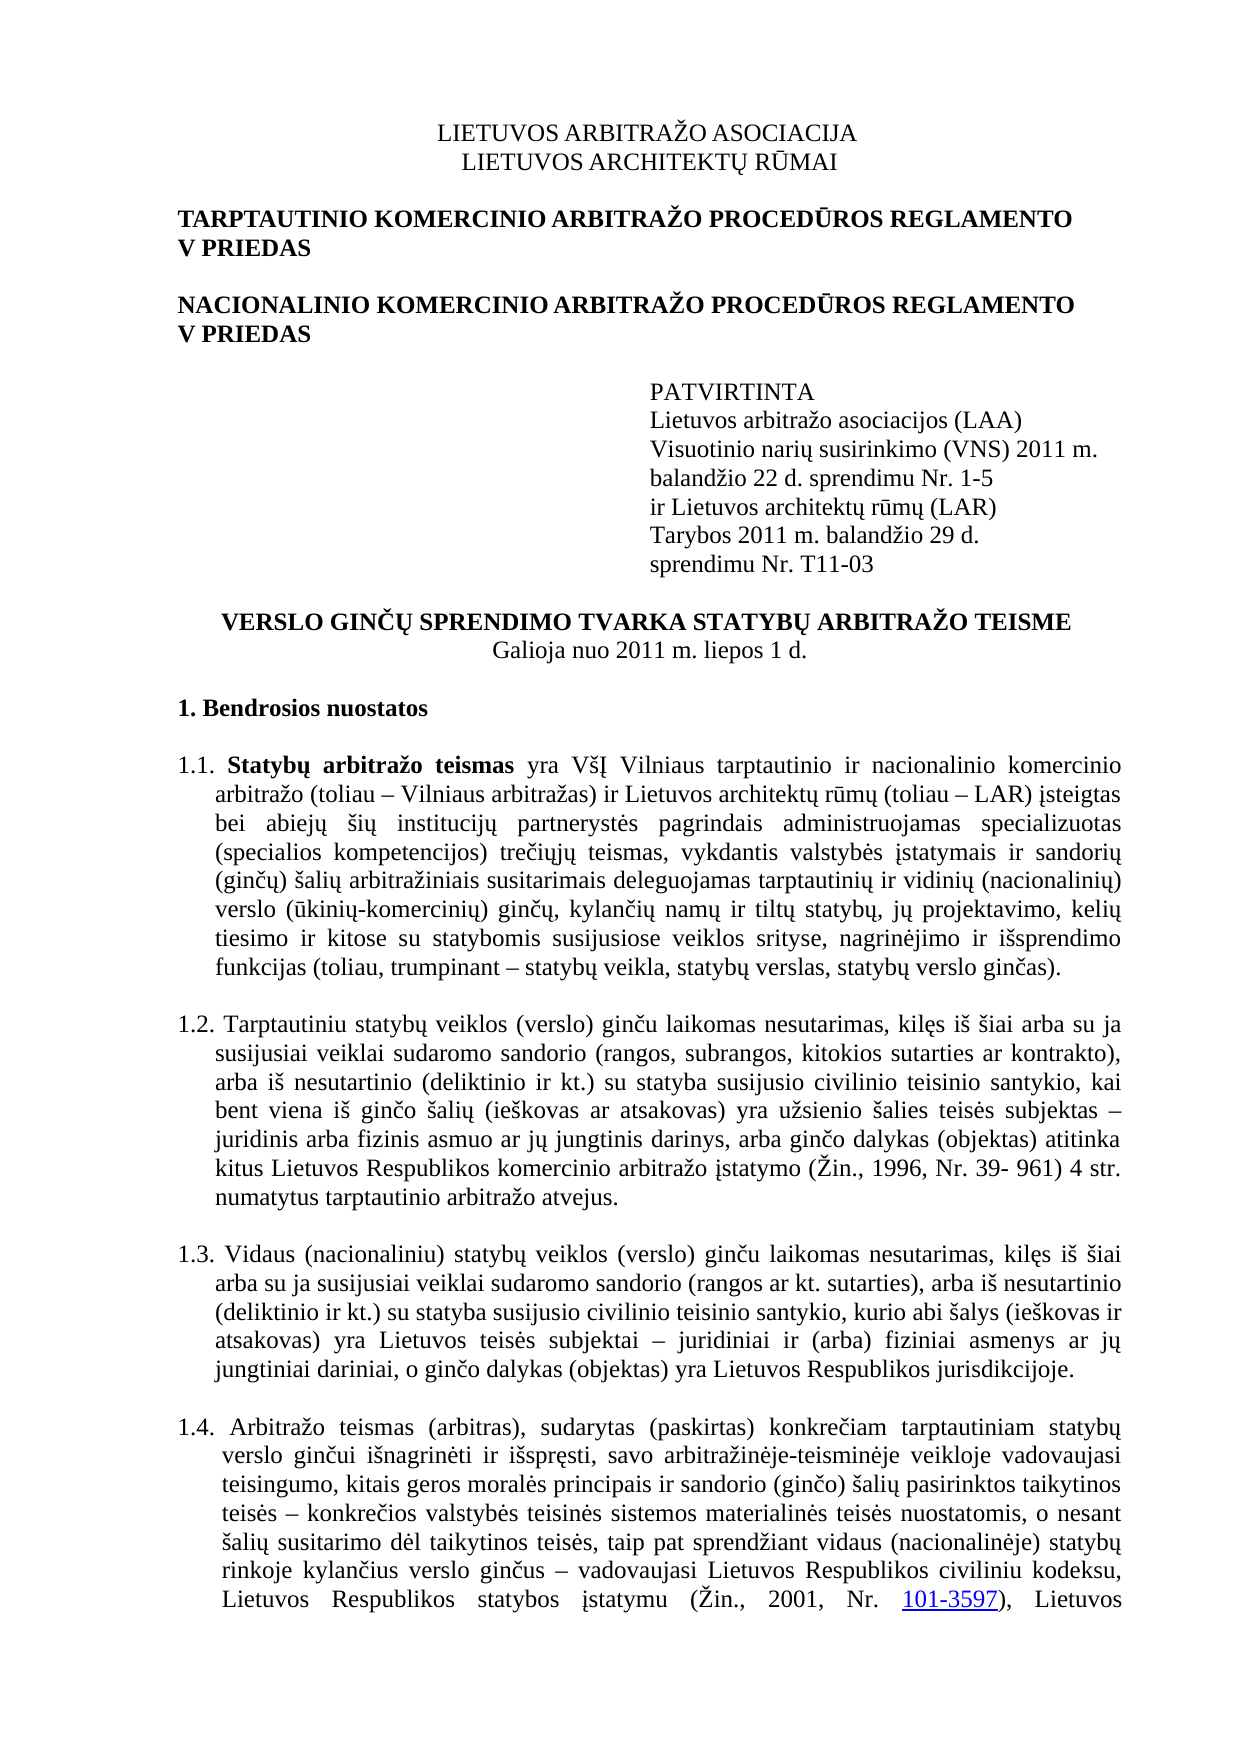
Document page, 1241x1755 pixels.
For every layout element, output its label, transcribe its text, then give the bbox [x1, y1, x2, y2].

text LIETUVOS ARBITRAŽO ASOCIACIJA [177, 118, 1122, 147]
text Tarybos 2011 m. balandžio 29 d. [649, 521, 1122, 549]
text Lietuvos arbitražo asociacijos (LAA) Visuotinio narių susirinkimo (VNS) 2011 m. balandžio 22 d. sprendimu Nr. 1-5 [649, 406, 1122, 492]
text VERSLO GINČŲ SPRENDIMO TVARKA STATYBŲ ARBITRAŽO TEISME [177, 607, 1122, 636]
text NACIONALINIO KOMERCINIO ARBITRAŽO PROCEDŪROS REGLAMENTO V PRIEDAS [177, 291, 1122, 348]
text 1.1. Statybų arbitražo teismas yra VšĮ Vilniaus tarptautinio ir nacionalinio komercinio arbitražo (toliau – Vilniaus arbitražas) ir Lietuvos architektų rūmų (toliau – LAR) įsteigtas bei abiejų šių institucijų partnerystės pagrindais administruojamas specializuotas (specialios kompetencijos) trečiųjų teismas, vykdantis valstybės įstatymais ir sandorių (ginčų) šalių arbitražiniais susitarimais deleguojamas tarptautinių ir vidinių (nacionalinių) verslo (ūkinių-komercinių) ginčų, kylančių namų ir tiltų statybų, jų projektavimo, kelių tiesimo ir kitose su statybomis susijusiose veiklos srityse, nagrinėjimo ir išsprendimo funkcijas (toliau, trumpinant – statybų veikla, statybų verslas, statybų verslo ginčas). [177, 751, 1122, 981]
text TARPTAUTINIO KOMERCINIO ARBITRAŽO PROCEDŪROS REGLAMENTO V PRIEDAS [177, 204, 1122, 262]
text 1.3. Vidaus (nacionaliniu) statybų veiklos (verslo) ginču laikomas nesutarimas, kilęs iš šiai arba su ja susijusiai veiklai sudaromo sandorio (rangos ar kt. sutarties), arba iš nesutartinio (deliktinio ir kt.) su statyba susijusio civilinio teisinio santykio, kurio abi šalys (ieškovas ir atsakovas) yra Lietuvos teisės subjektai – juridiniai ir (arba) fiziniai asmenys ar jų jungtiniai dariniai, o ginčo dalykas (objektas) yra Lietuvos Respublikos jurisdikcijoje. [177, 1239, 1122, 1383]
text 1. Bendrosios nuostatos [177, 693, 1122, 722]
text sprendimu Nr. T11-03 [649, 549, 1122, 578]
text 1.2. Tarptautiniu statybų veiklos (verslo) ginču laikomas nesutarimas, kilęs iš šiai arba su ja susijusiai veiklai sudaromo sandorio (rangos, subrangos, kitokios sutarties ar kontrakto), arba iš nesutartinio (deliktinio ir kt.) su statyba susijusio civilinio teisinio santykio, kai bent viena iš ginčo šalių (ieškovas ar atsakovas) yra užsienio šalies teisės subjektas – juridinis arba fizinis asmuo ar jų jungtinis darinys, arba ginčo dalykas (objektas) atitinka kitus Lietuvos Respublikos komercinio arbitražo įstatymo (Žin., 1996, Nr. 39- 961) 4 str. numatytus tarptautinio arbitražo atvejus. [177, 1009, 1122, 1211]
text 1.4. Arbitražo teismas (arbitras), sudarytas (paskirtas) konkrečiam tarptautiniam statybų verslo ginčui išnagrinėti ir išspręsti, savo arbitražinėje-teisminėje veikloje vadovaujasi teisingumo, kitais geros moralės principais ir sandorio (ginčo) šalių pasirinktos taikytinos teisės – konkrečios valstybės teisinės sistemos materialinės teisės nuostatomis, o nesant šalių susitarimo dėl taikytinos teisės, taip pat sprendžiant vidaus (nacionalinėje) statybų rinkoje kylančius verslo ginčus – vadovaujasi Lietuvos Respublikos civiliniu kodeksu, Lietuvos Respublikos statybos įstatymu (Žin., 2001, Nr. 101-3597), Lietuvos [177, 1412, 1122, 1613]
text LIETUVOS ARCHITEKTŲ RŪMAI [177, 147, 1122, 176]
text Galioja nuo 2011 m. liepos 1 d. [177, 636, 1122, 664]
text PATVIRTINTA [649, 377, 1122, 406]
text ir Lietuvos architektų rūmų (LAR) [649, 492, 1122, 521]
